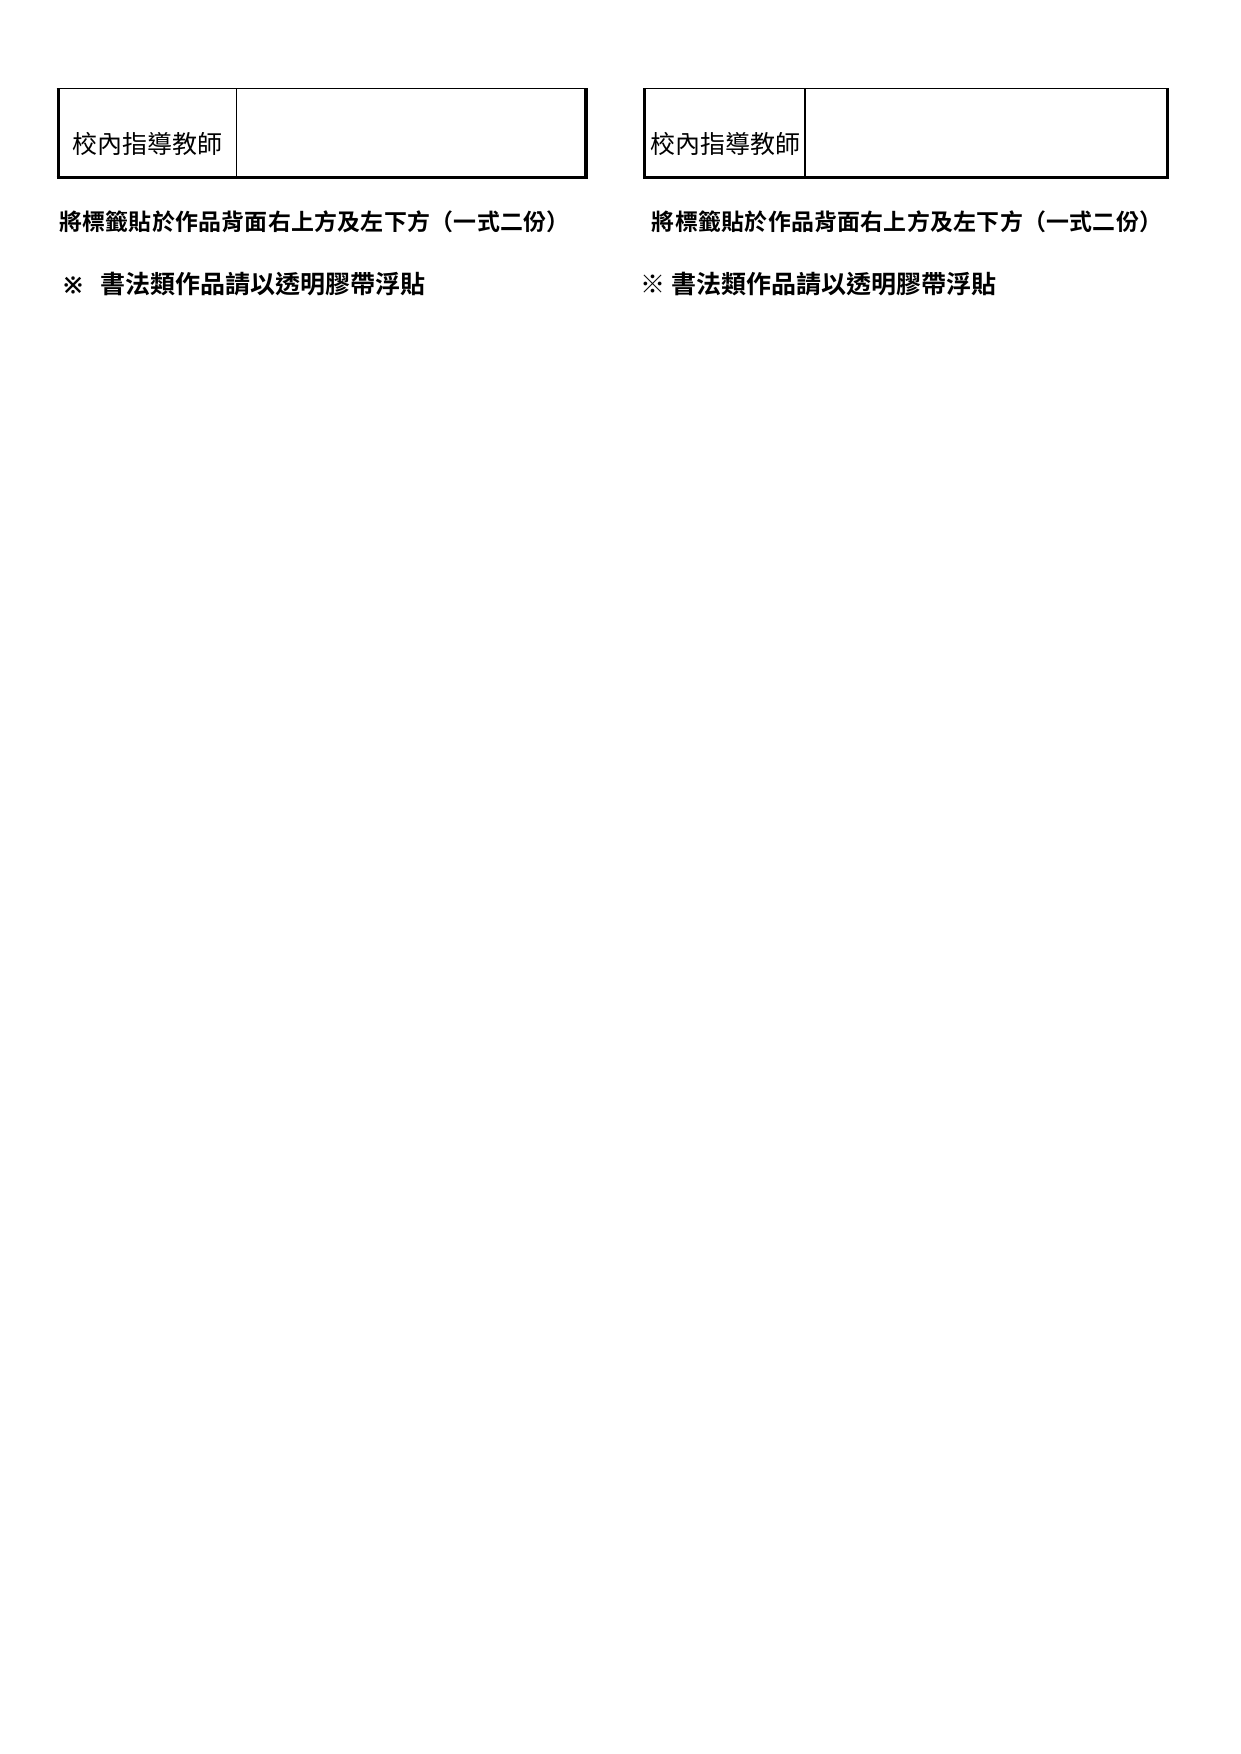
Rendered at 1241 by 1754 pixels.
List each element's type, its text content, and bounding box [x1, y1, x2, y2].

table_cell 校內指導教師 [60, 89, 236, 176]
table_cell [237, 89, 584, 176]
text 將標籤貼於作品背面右上方及左下方（一式二份） 將標籤貼於作品背面右上方及左下方（一式二份） ※ 書法類作品請以透明膠帶浮貼 ※ 書法類作品請以透明膠帶浮貼 [59, 179, 1167, 304]
table_header [588, 88, 643, 176]
table_cell 校內指導教師 [646, 89, 804, 176]
table_cell [806, 89, 1166, 176]
